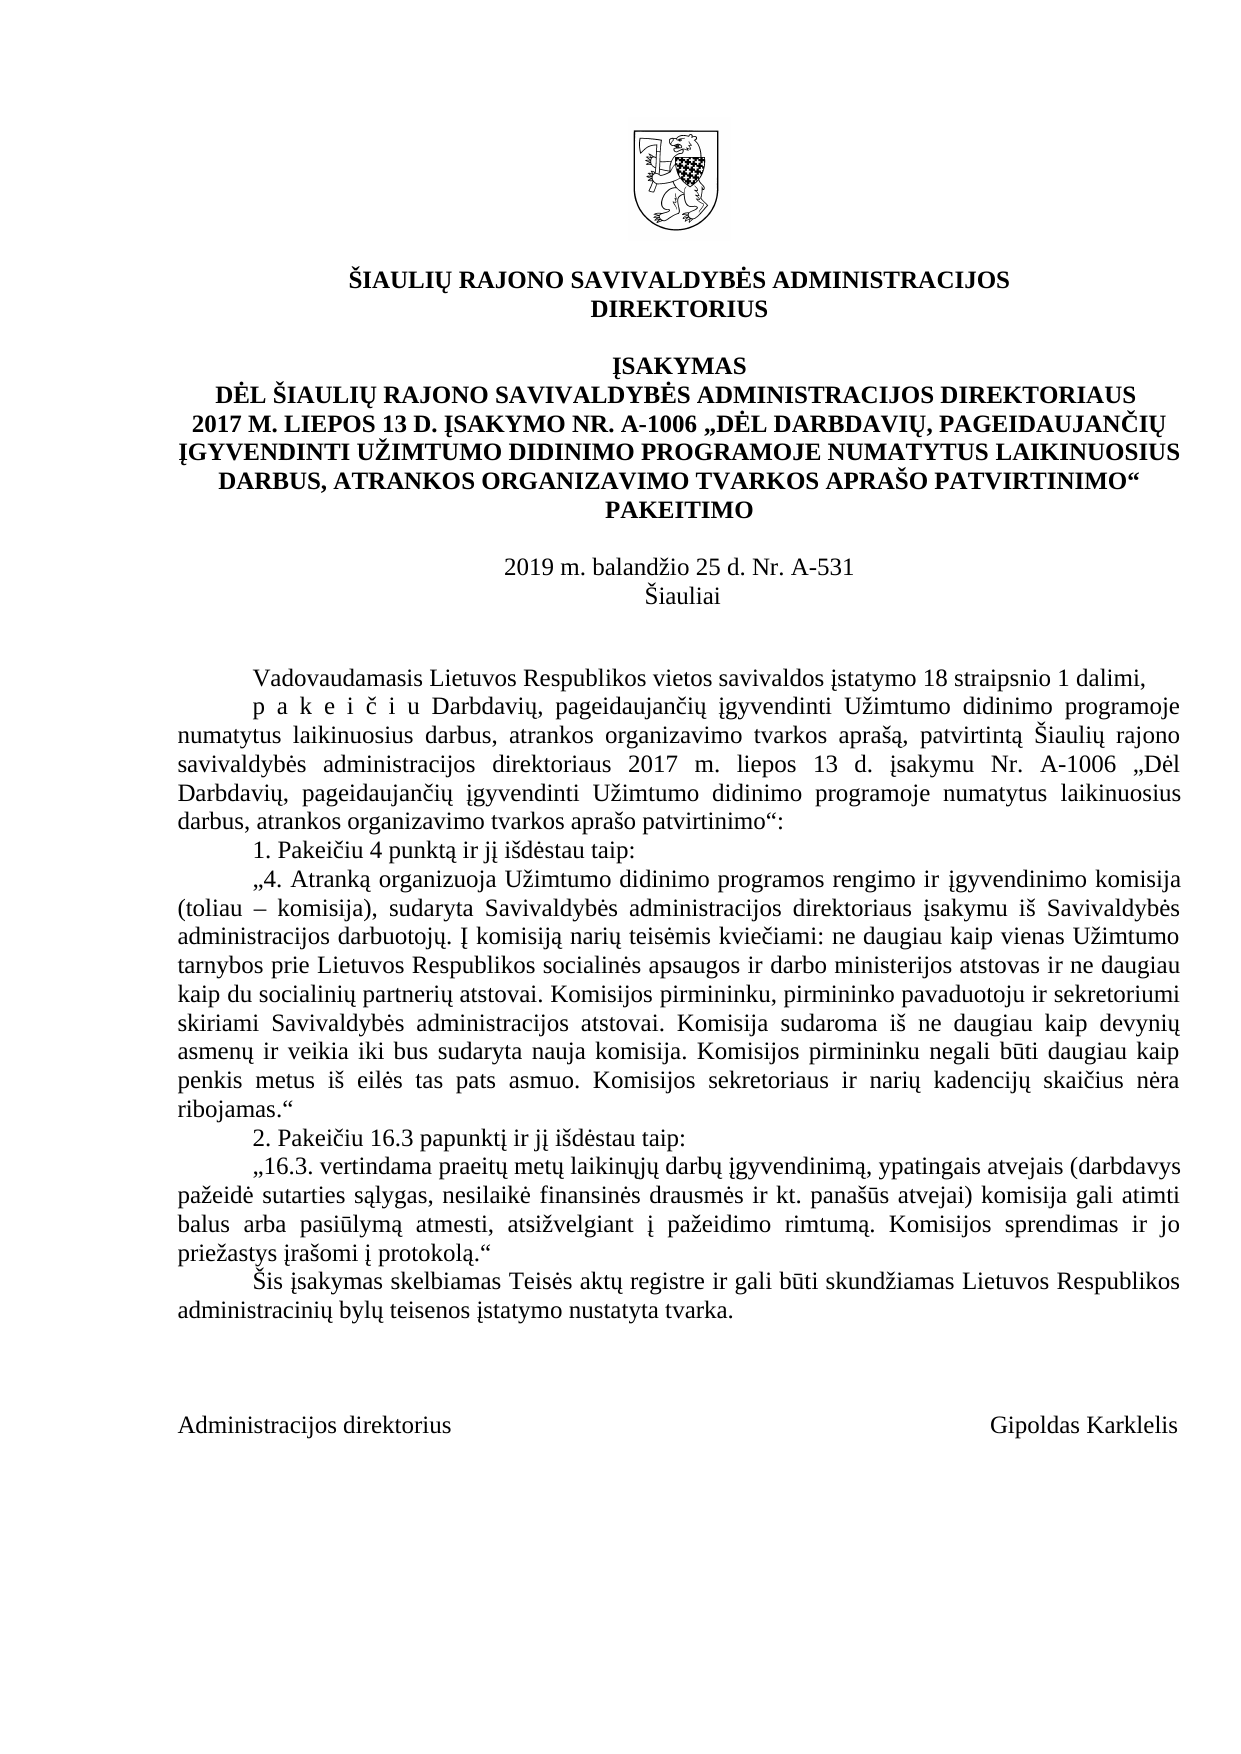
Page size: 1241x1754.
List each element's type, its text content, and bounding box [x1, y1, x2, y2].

text 2017 M. LIEPOS 13 D. ĮSAKYMO NR. A-1006 „DĖL DARBDAVIŲ, PAGEIDAUJANČIŲ ĮGYVENDINTI UŽIMTUMO DIDINIMO PROGRAMOJE NUMATYTUS LAIKINUOSIUS DARBUS, ATRANKOS ORGANIZAVIMO TVARKOS APRAŠO PATVIRTINIMO“ PAKEITIMO [177, 409, 1181, 524]
text ĮSAKYMAS [177, 351, 1181, 380]
text p a k e i č i u Darbdavių, pageidaujančių įgyvendinti Užimtumo didinimo programoje numatytus laikinuosius darbus, atrankos organizavimo tvarkos aprašą, patvirtintą Šiaulių rajono savivaldybės administracijos direktoriaus 2017 m. liepos 13 d. įsakymu Nr. A-1006 „Dėl Darbdavių, pageidaujančių įgyvendinti Užimtumo didinimo programoje numatytus laikinuosius darbus, atrankos organizavimo tvarkos aprašo patvirtinimo“: [177, 691, 1181, 835]
text Šiauliai [177, 581, 1181, 610]
text „16.3. vertindama praeitų metų laikinųjų darbų įgyvendinimą, ypatingais atvejais (darbdavys pažeidė sutarties sąlygas, nesilaikė finansinės drausmės ir kt. panašūs atvejai) komisija gali atimti balus arba pasiūlymą atmesti, atsižvelgiant į pažeidimo rimtumą. Komisijos sprendimas ir jo priežastys įrašomi į protokolą.“ [177, 1151, 1181, 1266]
text Šis įsakymas skelbiamas Teisės aktų registre ir gali būti skundžiamas Lietuvos Respublikos administracinių bylų teisenos įstatymo nustatyta tvarka. [177, 1266, 1181, 1324]
text direktorius [177, 294, 1181, 322]
text Vadovaudamasis Lietuvos Respublikos vietos savivaldos įstatymo 18 straipsnio 1 dalimi, [177, 663, 1181, 691]
text 2. Pakeičiu 16.3 papunktį ir jį išdėstau taip: [177, 1123, 1181, 1151]
text 2019 m. balandžio 25 d. Nr. A-531 [177, 552, 1181, 581]
text ŠIAULIŲ RAJONO SAVIVALDYBĖS ADMINISTRAcijos [177, 265, 1181, 294]
text Administracijos direktorius Gipoldas Karklelis [177, 1410, 1181, 1439]
text 1. Pakeičiu 4 punktą ir jį išdėstau taip: [177, 835, 1181, 864]
text DĖL ŠIAULIŲ RAJONO SAVIVALDYBĖS ADMINISTRACIJOS DIREKTORIAUS [177, 380, 1181, 409]
text „4. Atranką organizuoja Užimtumo didinimo programos rengimo ir įgyvendinimo komisija (toliau – komisija), sudaryta Savivaldybės administracijos direktoriaus įsakymu iš Savivaldybės administracijos darbuotojų. Į komisiją narių teisėmis kviečiami: ne daugiau kaip vienas Užimtumo tarnybos prie Lietuvos Respublikos socialinės apsaugos ir darbo ministerijos atstovas ir ne daugiau kaip du socialinių partnerių atstovai. Komisijos pirmininku, pirmininko pavaduotoju ir sekretoriumi skiriami Savivaldybės administracijos atstovai. Komisija sudaroma iš ne daugiau kaip devynių asmenų ir veikia iki bus sudaryta nauja komisija. Komisijos pirmininku negali būti daugiau kaip penkis metus iš eilės tas pats asmuo. Komisijos sekretoriaus ir narių kadencijų skaičius nėra ribojamas.“ [177, 864, 1181, 1123]
